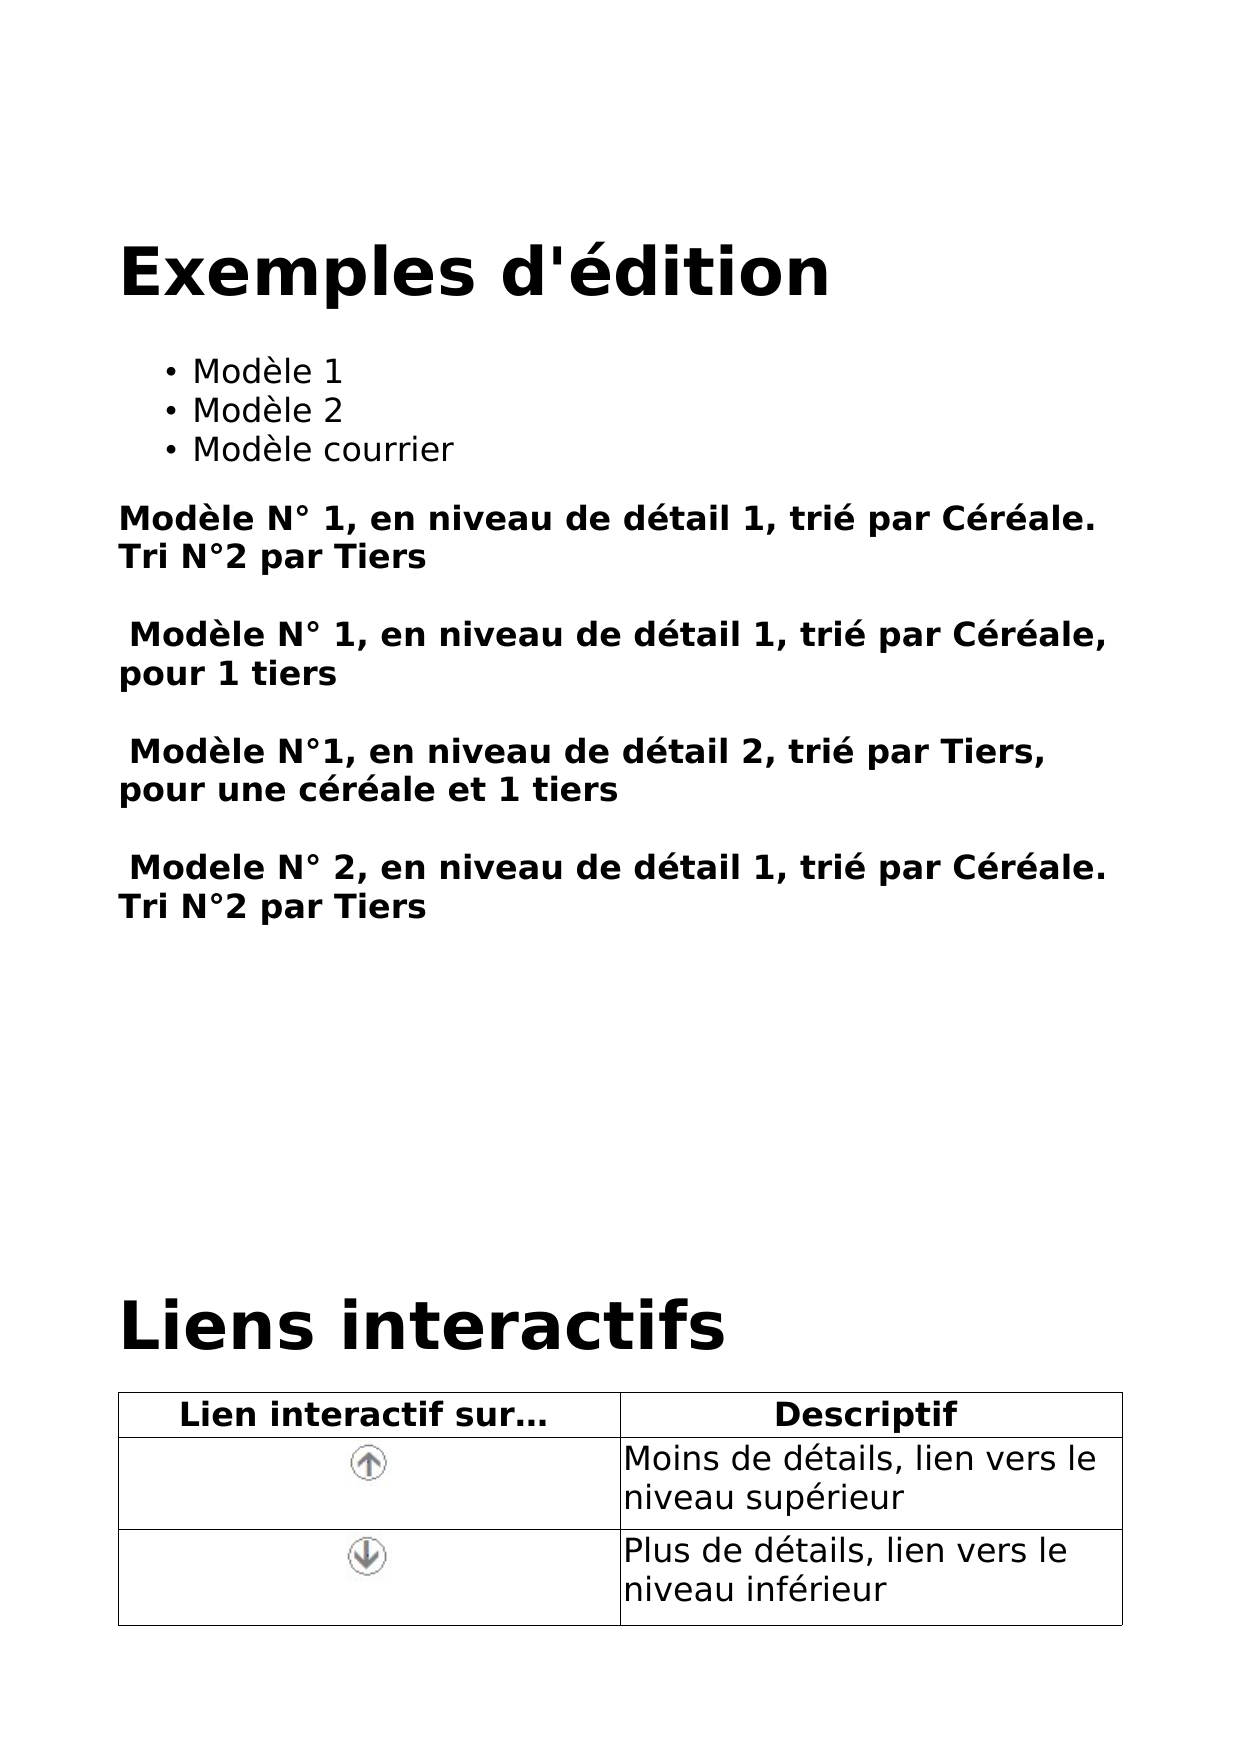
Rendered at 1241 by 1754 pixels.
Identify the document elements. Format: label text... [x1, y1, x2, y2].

table_cell Plus de détails, lien vers le niveau inférieur [621, 1530, 1122, 1625]
table_cell [119, 1438, 620, 1528]
list Modèle 1 [177, 353, 1122, 392]
text Modèle N° 1, en niveau de détail 1, trié par Céréale. Tri N°2 par Tiers Modèle N° 1, en niveau de détail 1, trié par Céréale, pour 1 tiers Modèle N°1, en niveau de détail 2, trié par Tiers, pour une céréale et 1 tiers Modele N° 2, en niveau de détail 1, trié par Céréale. Tri N°2 par Tiers [118, 499, 1122, 1082]
table_cell Moins de détails, lien vers le niveau supérieur [621, 1438, 1122, 1528]
picture [345, 1440, 393, 1487]
table_header Lien interactif sur… [119, 1393, 620, 1437]
subtitle Liens interactifs [118, 1287, 1122, 1365]
list Modèle courrier [177, 431, 1122, 469]
table_header Descriptif [621, 1393, 1122, 1437]
list Modèle 2 [177, 392, 1122, 431]
subtitle Exemples d'édition [118, 233, 1122, 311]
picture [345, 1531, 393, 1584]
table_cell [119, 1530, 620, 1625]
